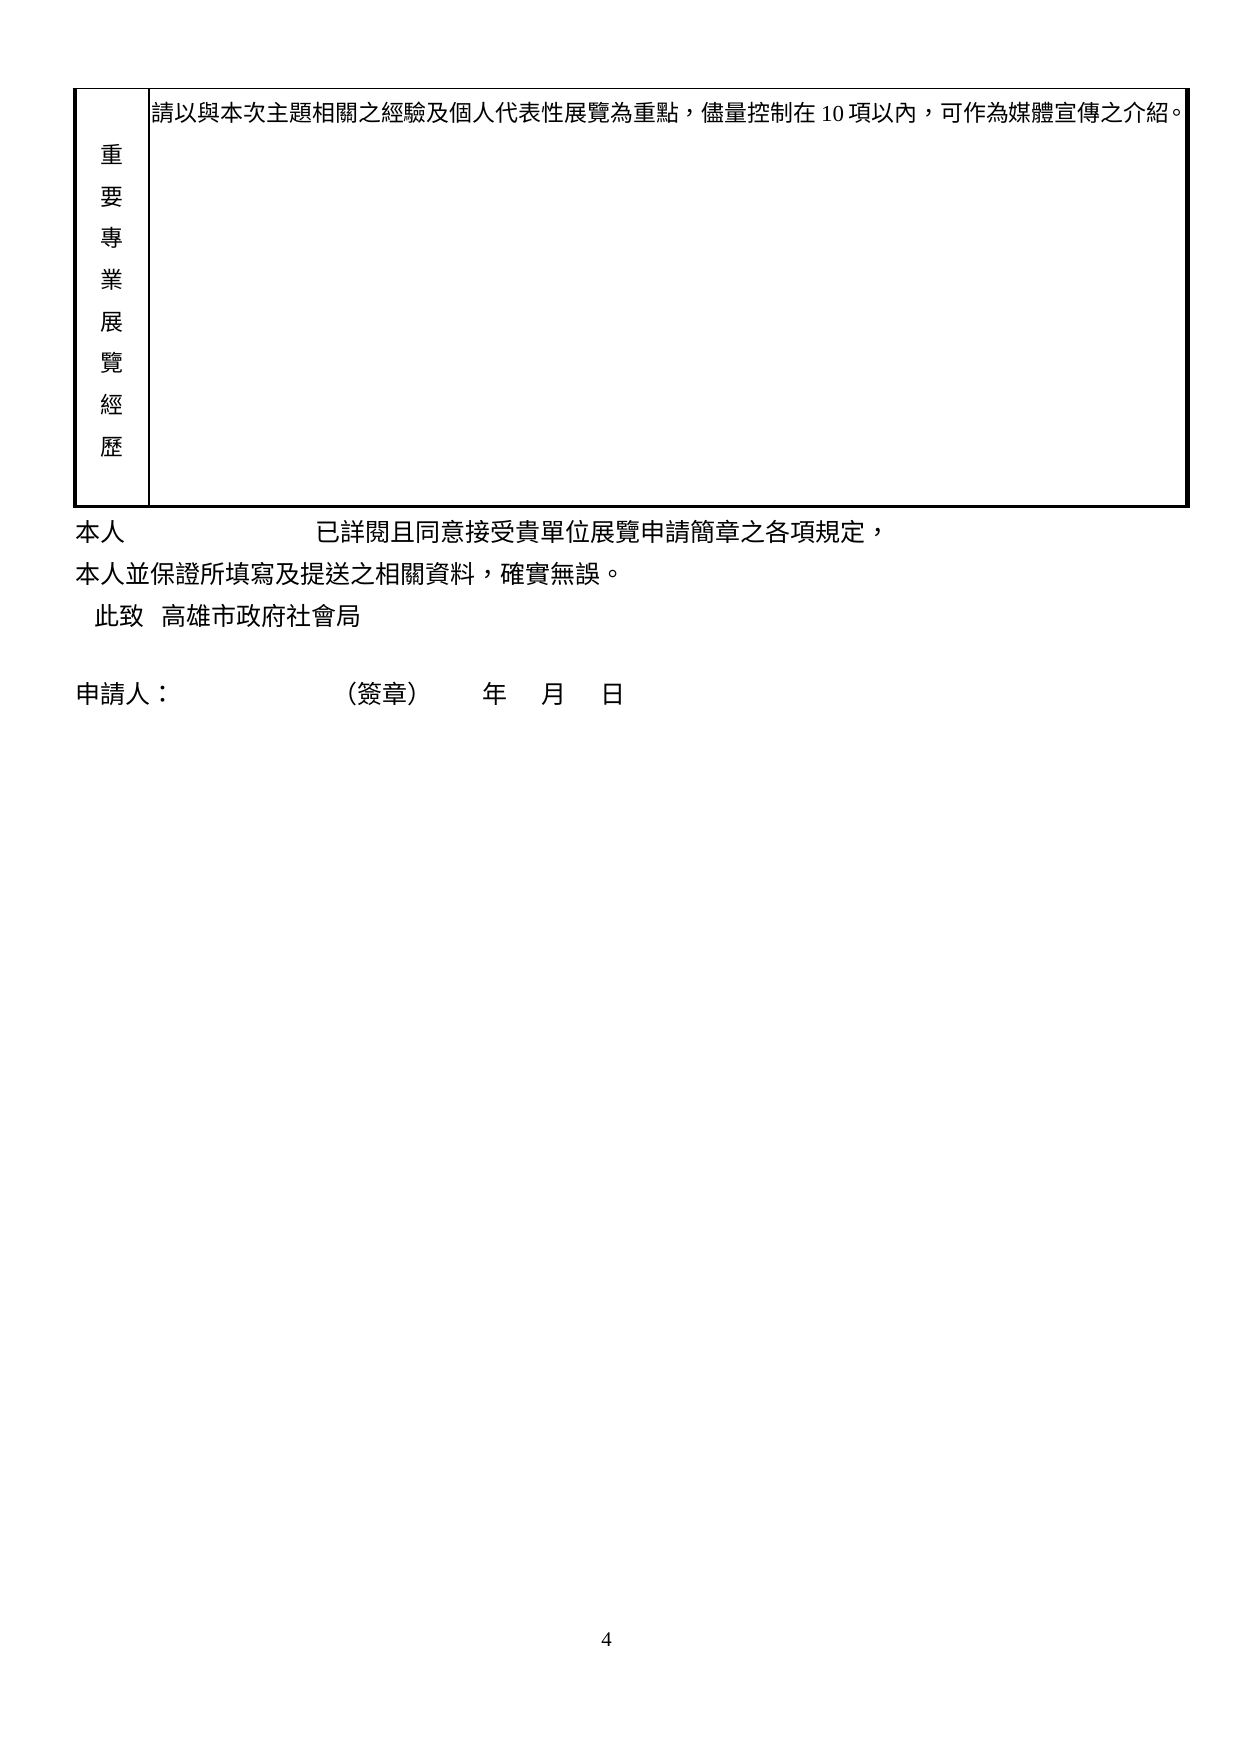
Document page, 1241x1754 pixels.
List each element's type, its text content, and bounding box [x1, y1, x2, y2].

text 此致 高雄市政府社會局 [75, 592, 1117, 633]
text 本人並保證所填寫及提送之相關資料，確實無誤。 [75, 550, 1117, 592]
table_cell 請以與本次主題相關之經驗及個人代表性展覽為重點，儘量控制在10項以內，可作為媒體宣傳之介紹。 [150, 89, 1185, 505]
text 本人 已詳閱且同意接受貴單位展覽申請簡章之各項規定， [75, 508, 1117, 550]
text 申請人： （簽章） 年 月 日 [75, 675, 1117, 711]
table_cell 重 要 專 業 展 覽 經 歷 [77, 89, 148, 505]
